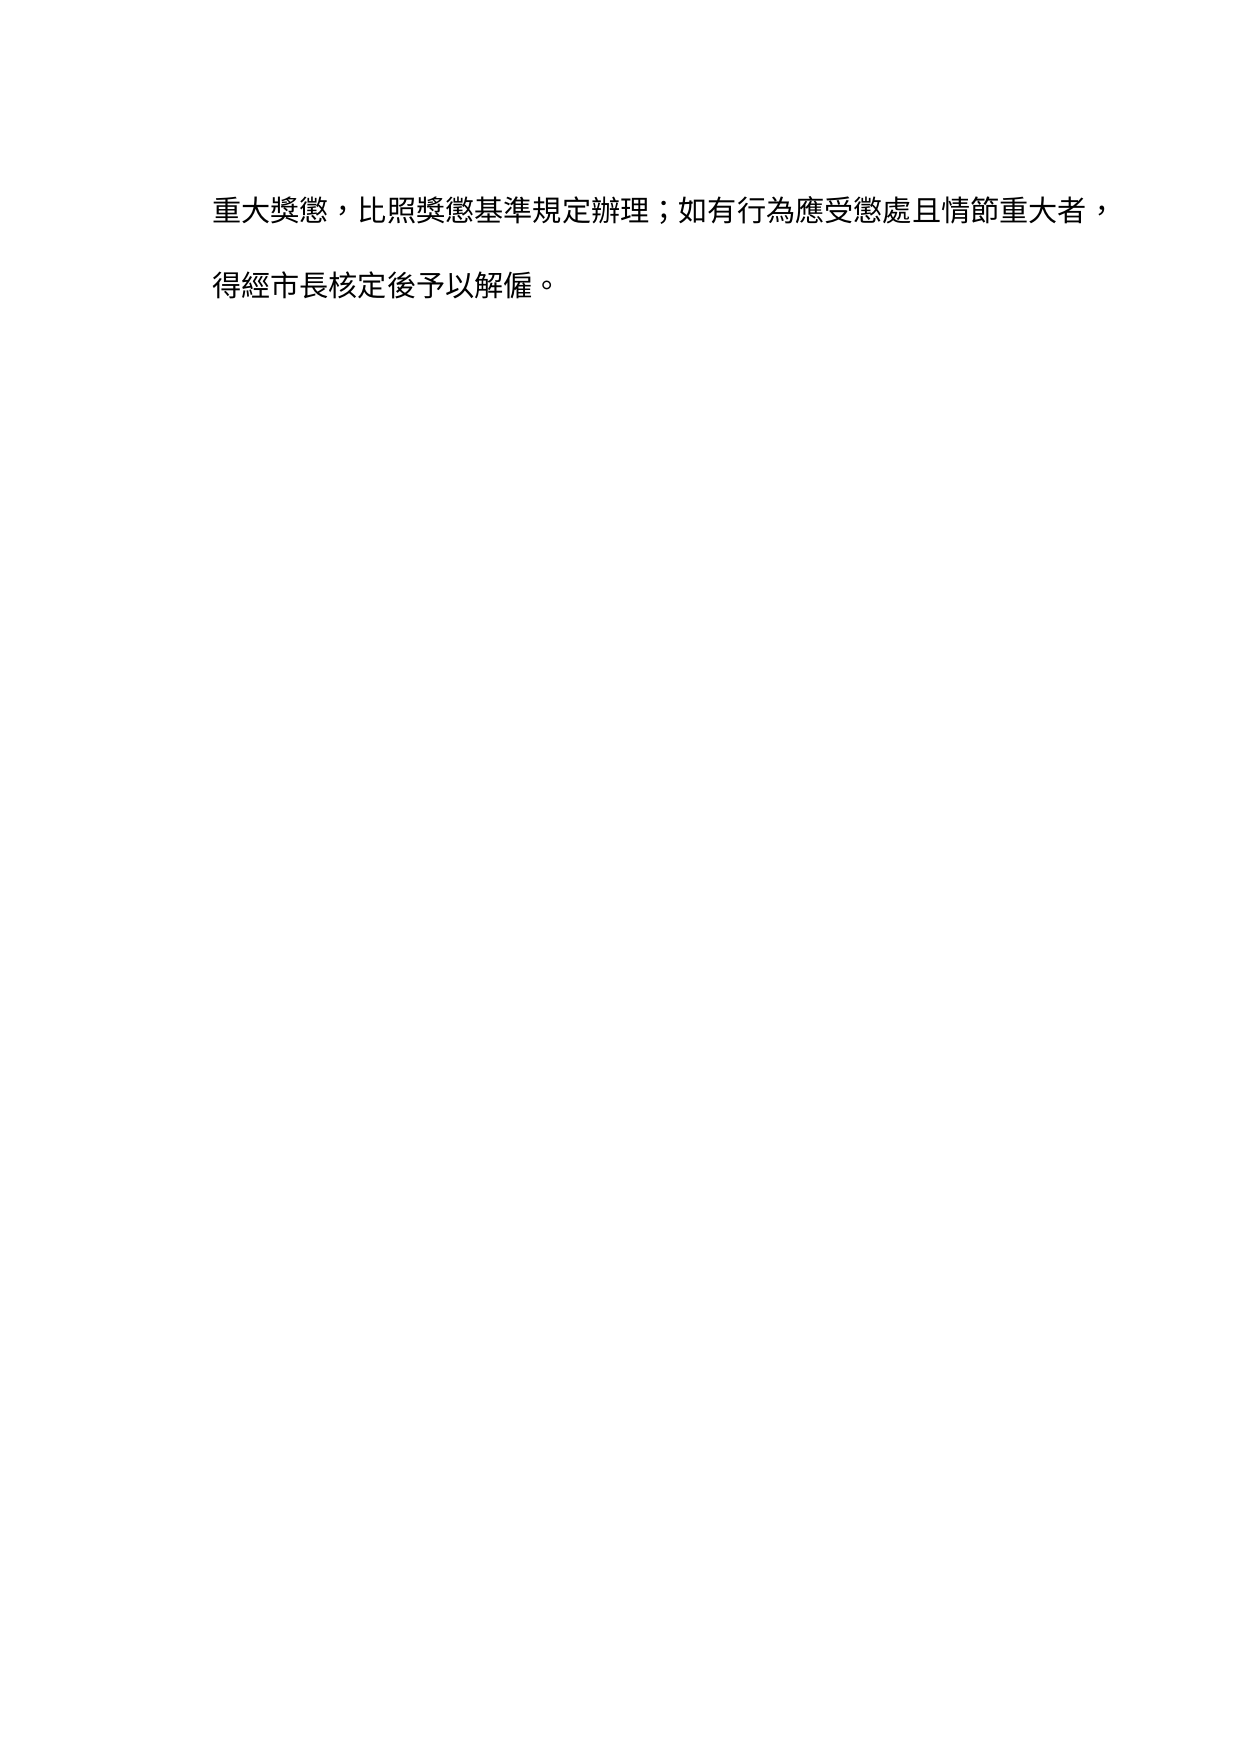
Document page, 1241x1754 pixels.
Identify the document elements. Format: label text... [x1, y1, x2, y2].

text 十、駐衛警察之獎懲，比照獎懲基準規定辦理；如有行為應受懲處且情節重大獎懲，比照獎懲基準規定辦理；如有行為應受懲處且情節重大者，得經市長核定後予以解僱。 [148, 164, 1092, 314]
